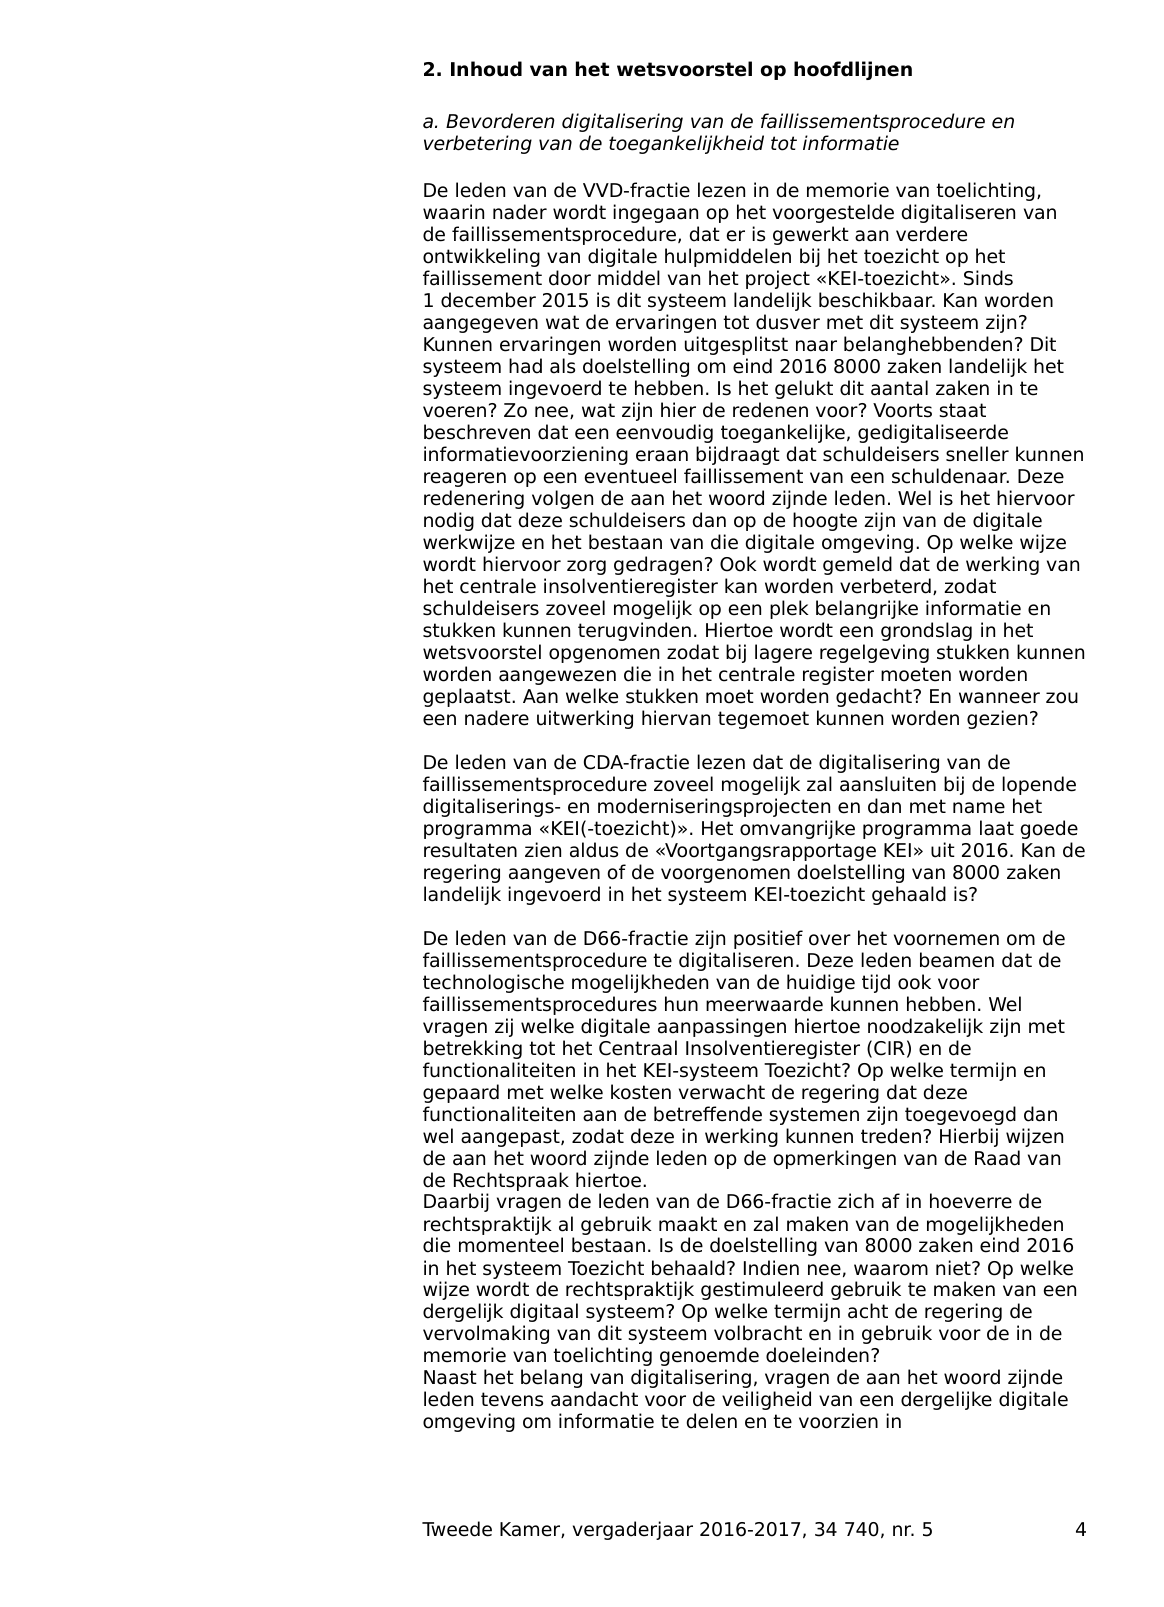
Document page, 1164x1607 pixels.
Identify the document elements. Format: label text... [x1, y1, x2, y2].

subtitle a. Bevorderen digitalisering van de faillissementsprocedure en verbetering van de toegankelijkheid tot informatie [422, 111, 1087, 155]
text Daarbij vragen de leden van de D66-fractie zich af in hoeverre de rechtspraktijk al gebruik maakt en zal maken van de mogelijkheden die momenteel bestaan. Is de doelstelling van 8000 zaken eind 2016 in het systeem Toezicht behaald? Indien nee, waarom niet? Op welke wijze wordt de rechtspraktijk gestimuleerd gebruik te maken van een dergelijk digitaal systeem? Op welke termijn acht de regering de vervolmaking van dit systeem volbracht en in gebruik voor de in de memorie van toelichting genoemde doeleinden? [422, 1191, 1087, 1367]
text Naast het belang van digitalisering, vragen de aan het woord zijnde leden tevens aandacht voor de veiligheid van een dergelijke digitale omgeving om informatie te delen en te voorzien in [422, 1367, 1087, 1433]
text De leden van de D66-fractie zijn positief over het voornemen om de faillissementsprocedure te digitaliseren. Deze leden beamen dat de technologische mogelijkheden van de huidige tijd ook voor faillissementsprocedures hun meerwaarde kunnen hebben. Wel vragen zij welke digitale aanpassingen hiertoe noodzakelijk zijn met betrekking tot het Centraal Insolventieregister (CIR) en de functionaliteiten in het KEI-systeem Toezicht? Op welke termijn en gepaard met welke kosten verwacht de regering dat deze functionaliteiten aan de betreffende systemen zijn toegevoegd dan wel aangepast, zodat deze in werking kunnen treden? Hierbij wijzen de aan het woord zijnde leden op de opmerkingen van de Raad van de Rechtspraak hiertoe. [422, 928, 1087, 1191]
subtitle 2. Inhoud van het wetsvoorstel op hoofdlijnen [422, 59, 1087, 81]
text De leden van de CDA-fractie lezen dat de digitalisering van de faillissementsprocedure zoveel mogelijk zal aansluiten bij de lopende digitaliserings- en moderniseringsprojecten en dan met name het programma «KEI(-toezicht)». Het omvangrijke programma laat goede resultaten zien aldus de «Voortgangsrapportage KEI» uit 2016. Kan de regering aangeven of de voorgenomen doelstelling van 8000 zaken landelijk ingevoerd in het systeem KEI-toezicht gehaald is? [422, 752, 1087, 906]
text De leden van de VVD-fractie lezen in de memorie van toelichting, waarin nader wordt ingegaan op het voorgestelde digitaliseren van de faillissementsprocedure, dat er is gewerkt aan verdere ontwikkeling van digitale hulpmiddelen bij het toezicht op het faillissement door middel van het project «KEI-toezicht». Sinds 1 december 2015 is dit systeem landelijk beschikbaar. Kan worden aangegeven wat de ervaringen tot dusver met dit systeem zijn? Kunnen ervaringen worden uitgesplitst naar belanghebbenden? Dit systeem had als doelstelling om eind 2016 8000 zaken landelijk het systeem ingevoerd te hebben. Is het gelukt dit aantal zaken in te voeren? Zo nee, wat zijn hier de redenen voor? Voorts staat beschreven dat een eenvoudig toegankelijke, gedigitaliseerde informatievoorziening eraan bijdraagt dat schuldeisers sneller kunnen reageren op een eventueel faillissement van een schuldenaar. Deze redenering volgen de aan het woord zijnde leden. Wel is het hiervoor nodig dat deze schuldeisers dan op de hoogte zijn van de digitale werkwijze en het bestaan van die digitale omgeving. Op welke wijze wordt hiervoor zorg gedragen? Ook wordt gemeld dat de werking van het centrale insolventieregister kan worden verbeterd, zodat schuldeisers zoveel mogelijk op een plek belangrijke informatie en stukken kunnen terugvinden. Hiertoe wordt een grondslag in het wetsvoorstel opgenomen zodat bij lagere regelgeving stukken kunnen worden aangewezen die in het centrale register moeten worden geplaatst. Aan welke stukken moet worden gedacht? En wanneer zou een nadere uitwerking hiervan tegemoet kunnen worden gezien? [422, 180, 1087, 729]
